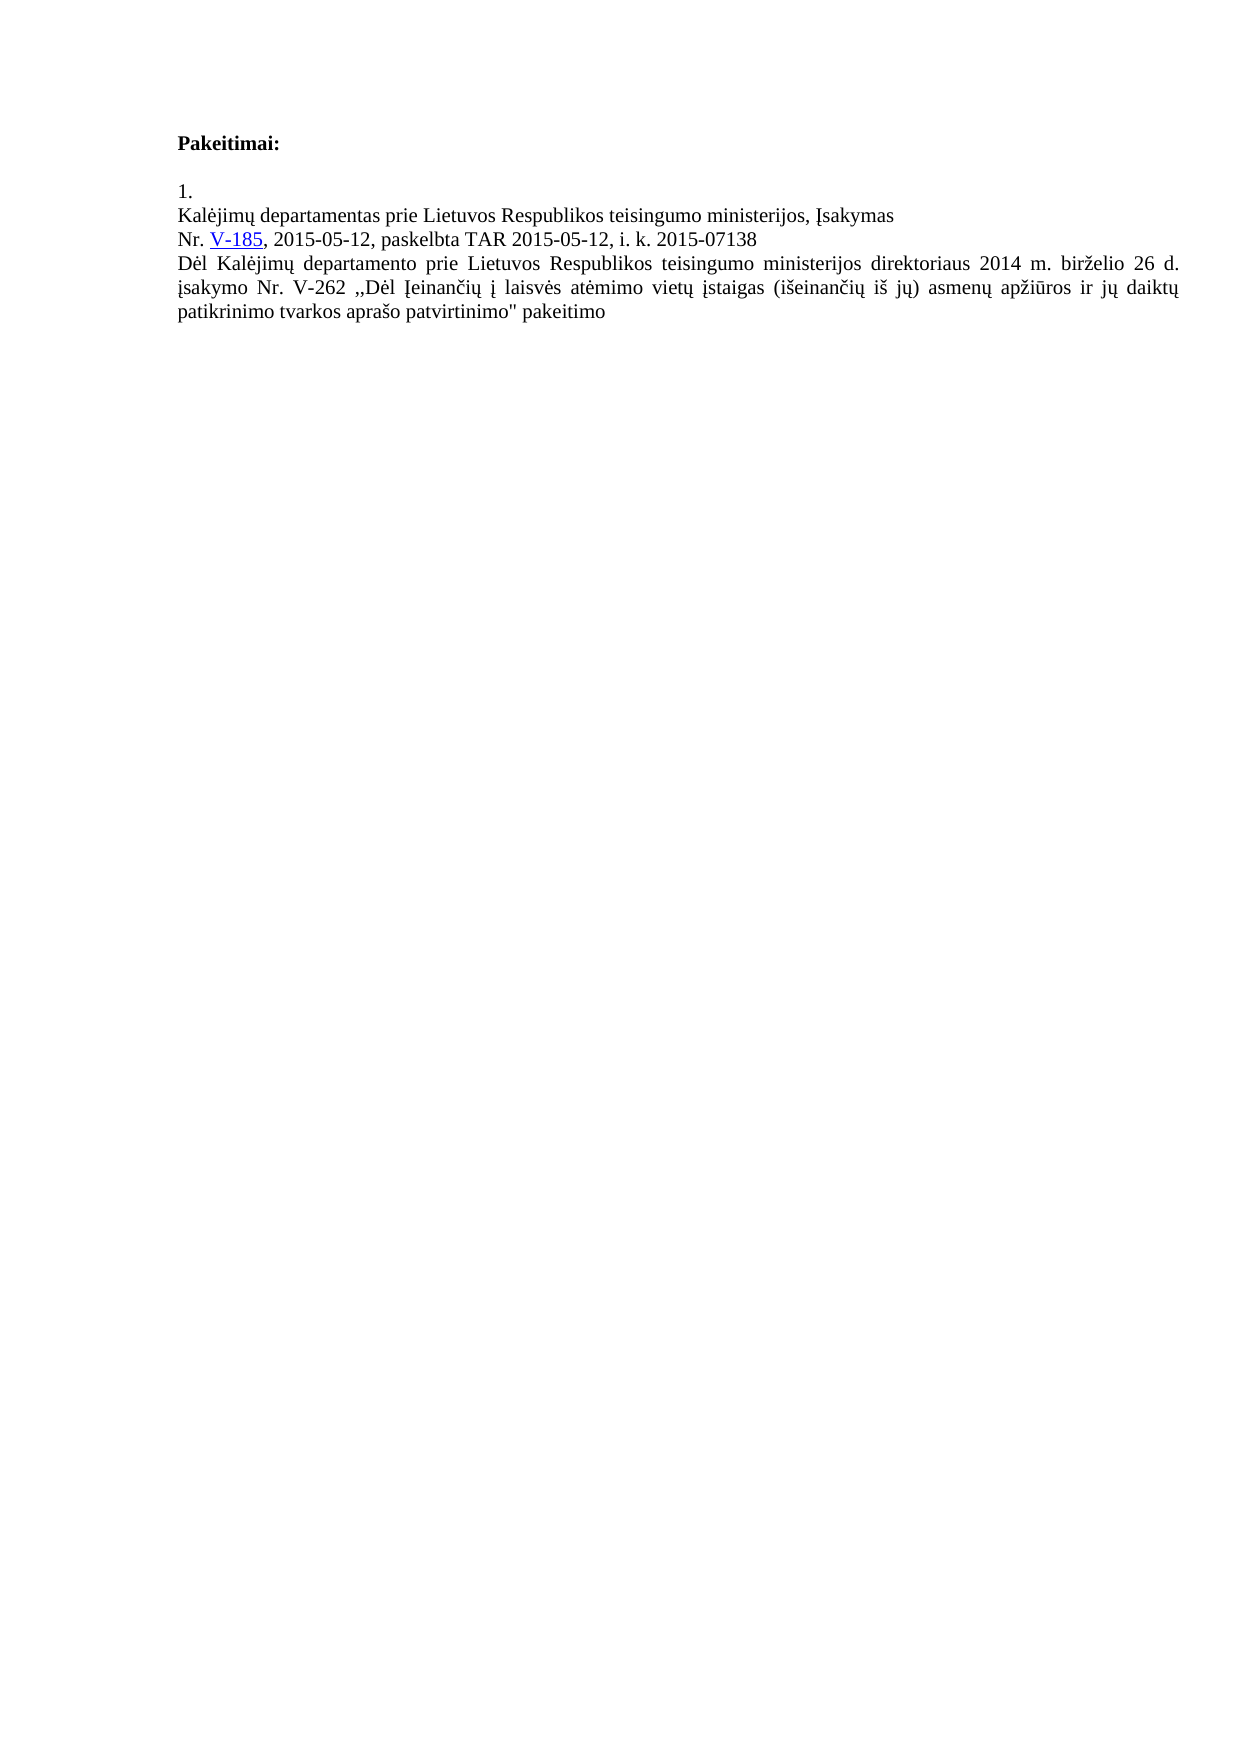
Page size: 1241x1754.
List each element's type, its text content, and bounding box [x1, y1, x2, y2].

text 1. [177, 178, 1181, 203]
text Nr. V-185, 2015-05-12, paskelbta TAR 2015-05-12, i. k. 2015-07138 [177, 227, 1181, 251]
text Pakeitimai: [177, 130, 1181, 154]
text Dėl Kalėjimų departamento prie Lietuvos Respublikos teisingumo ministerijos direktoriaus 2014 m. birželio 26 d. įsakymo Nr. V-262 ,,Dėl Įeinančių į laisvės atėmimo vietų įstaigas (išeinančių iš jų) asmenų apžiūros ir jų daiktų patikrinimo tvarkos aprašo patvirtinimo" pakeitimo [177, 251, 1181, 323]
text Kalėjimų departamentas prie Lietuvos Respublikos teisingumo ministerijos, Įsakymas [177, 203, 1181, 227]
